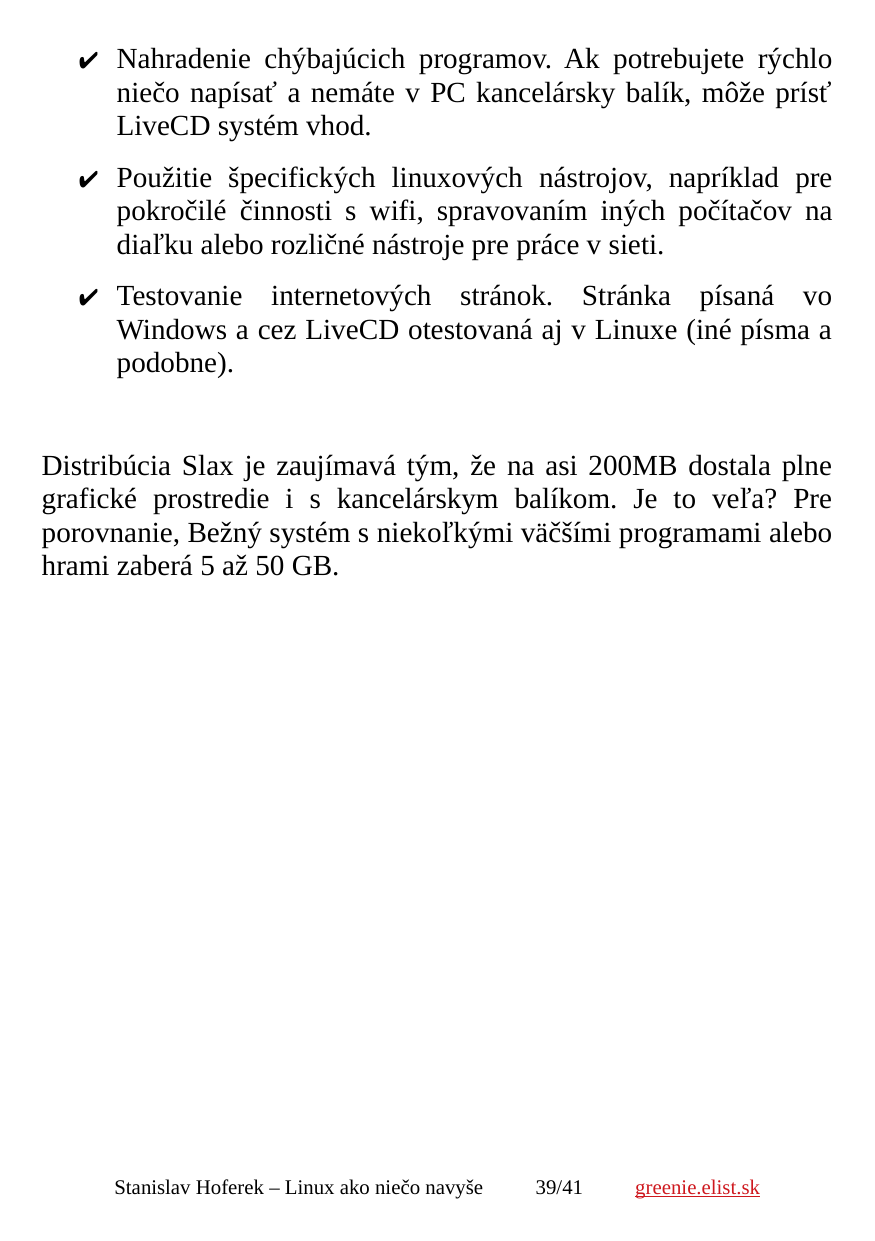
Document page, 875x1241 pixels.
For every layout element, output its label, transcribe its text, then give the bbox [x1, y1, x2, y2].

list Použitie špecifických linuxových nástrojov, napríklad pre pokročilé činnosti s wifi, spravovaním iných počítačov na diaľku alebo rozličné nástroje pre práce v sieti. [79, 160, 833, 261]
text Distribúcia Slax je zaujímavá tým, že na asi 200MB dostala plne grafické prostredie i s kancelárskym balíkom. Je to veľa? Pre porovnanie, Bežný systém s niekoľkými väčšími programami alebo hrami zaberá 5 až 50 GB. [41, 448, 833, 582]
list Testovanie internetových stránok. Stránka písaná vo Windows a cez LiveCD otestovaná aj v Linuxe (iné písma a podobne). [79, 278, 833, 379]
list Nahradenie chýbajúcich programov. Ak potrebujete rýchlo niečo napísať a nemáte v PC kancelársky balík, môže prísť LiveCD systém vhod. [79, 41, 833, 142]
